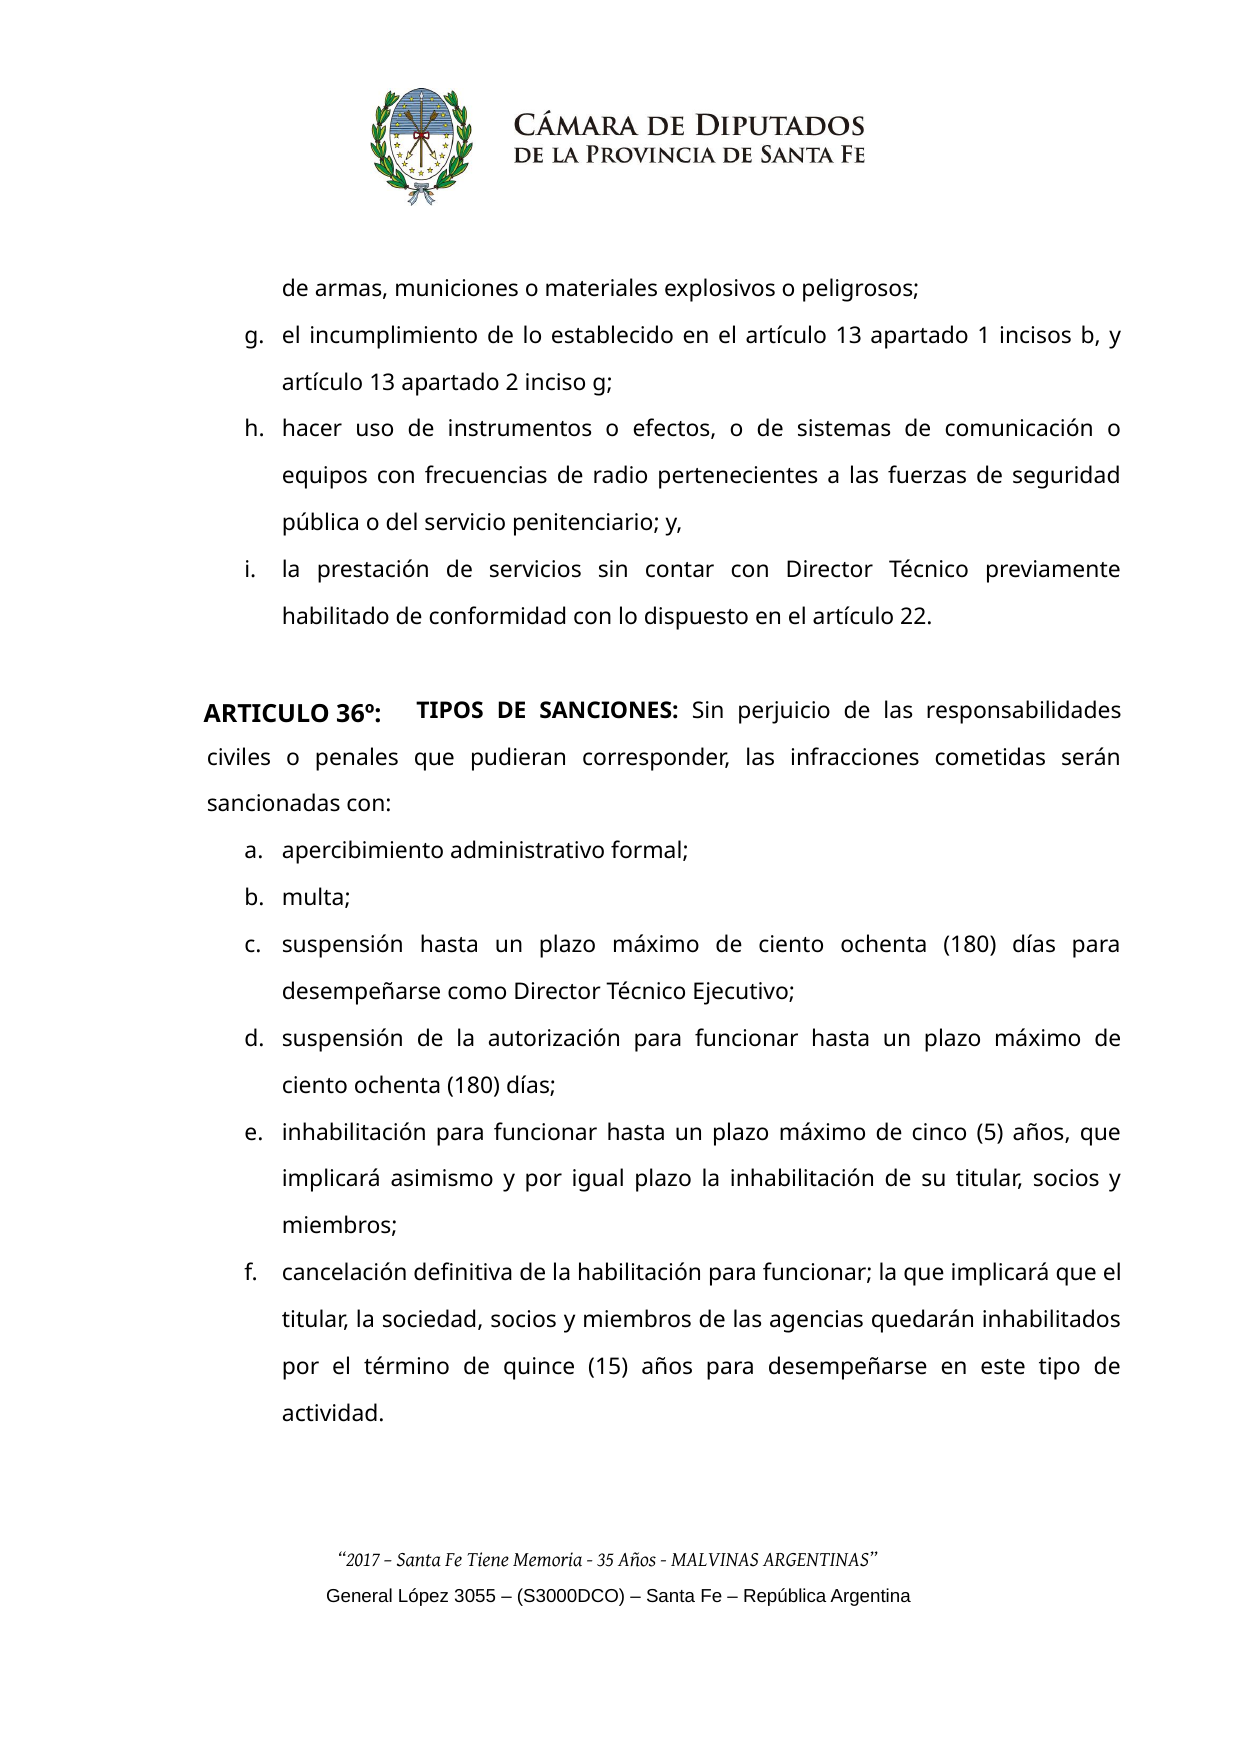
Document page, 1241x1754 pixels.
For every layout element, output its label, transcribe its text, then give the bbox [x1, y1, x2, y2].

list apercibimiento administrativo formal; [244, 834, 1122, 865]
list la prestación de servicios sin contar con Director Técnico previamente habilitado de conformidad con lo dispuesto en el artículo 22. [244, 553, 1122, 631]
list cancelación deﬁnitiva de la habilitación para funcionar; la que implicará que el titular, la sociedad, socios y miembros de las agencias quedarán inhabilitados por el término de quince (15) años para desempeñarse en este tipo de actividad. [244, 1256, 1122, 1428]
list el incumplimiento de lo establecido en el artículo 13 apartado 1 incisos b, y artículo 13 apartado 2 inciso g; [244, 318, 1122, 397]
text TIPOS DE SANCIONES: Sin perjuicio de las responsabilidades civiles o penales que pudieran corresponder, las infracciones cometidas serán sancionadas con: [207, 693, 1122, 818]
list de armas, municiones o materiales explosivos o peligrosos; [244, 272, 1122, 303]
text ARTICULO 36º: [203, 695, 401, 723]
list inhabilitación para funcionar hasta un plazo máximo de cinco (5) años, que implicará asimismo y por igual plazo la inhabilitación de su titular, socios y miembros; [244, 1115, 1122, 1240]
list suspensión de la autorización para funcionar hasta un plazo máximo de ciento ochenta (180) días; [244, 1022, 1122, 1100]
list multa; [244, 881, 1122, 912]
list suspensión hasta un plazo máximo de ciento ochenta (180) días para desempeñarse como Director Técnico Ejecutivo; [244, 928, 1122, 1006]
list hacer uso de instrumentos o efectos, o de sistemas de comunicación o equipos con frecuencias de radio pertenecientes a las fuerzas de seguridad pública o del servicio penitenciario; y, [244, 412, 1122, 537]
picture [370, 88, 865, 210]
